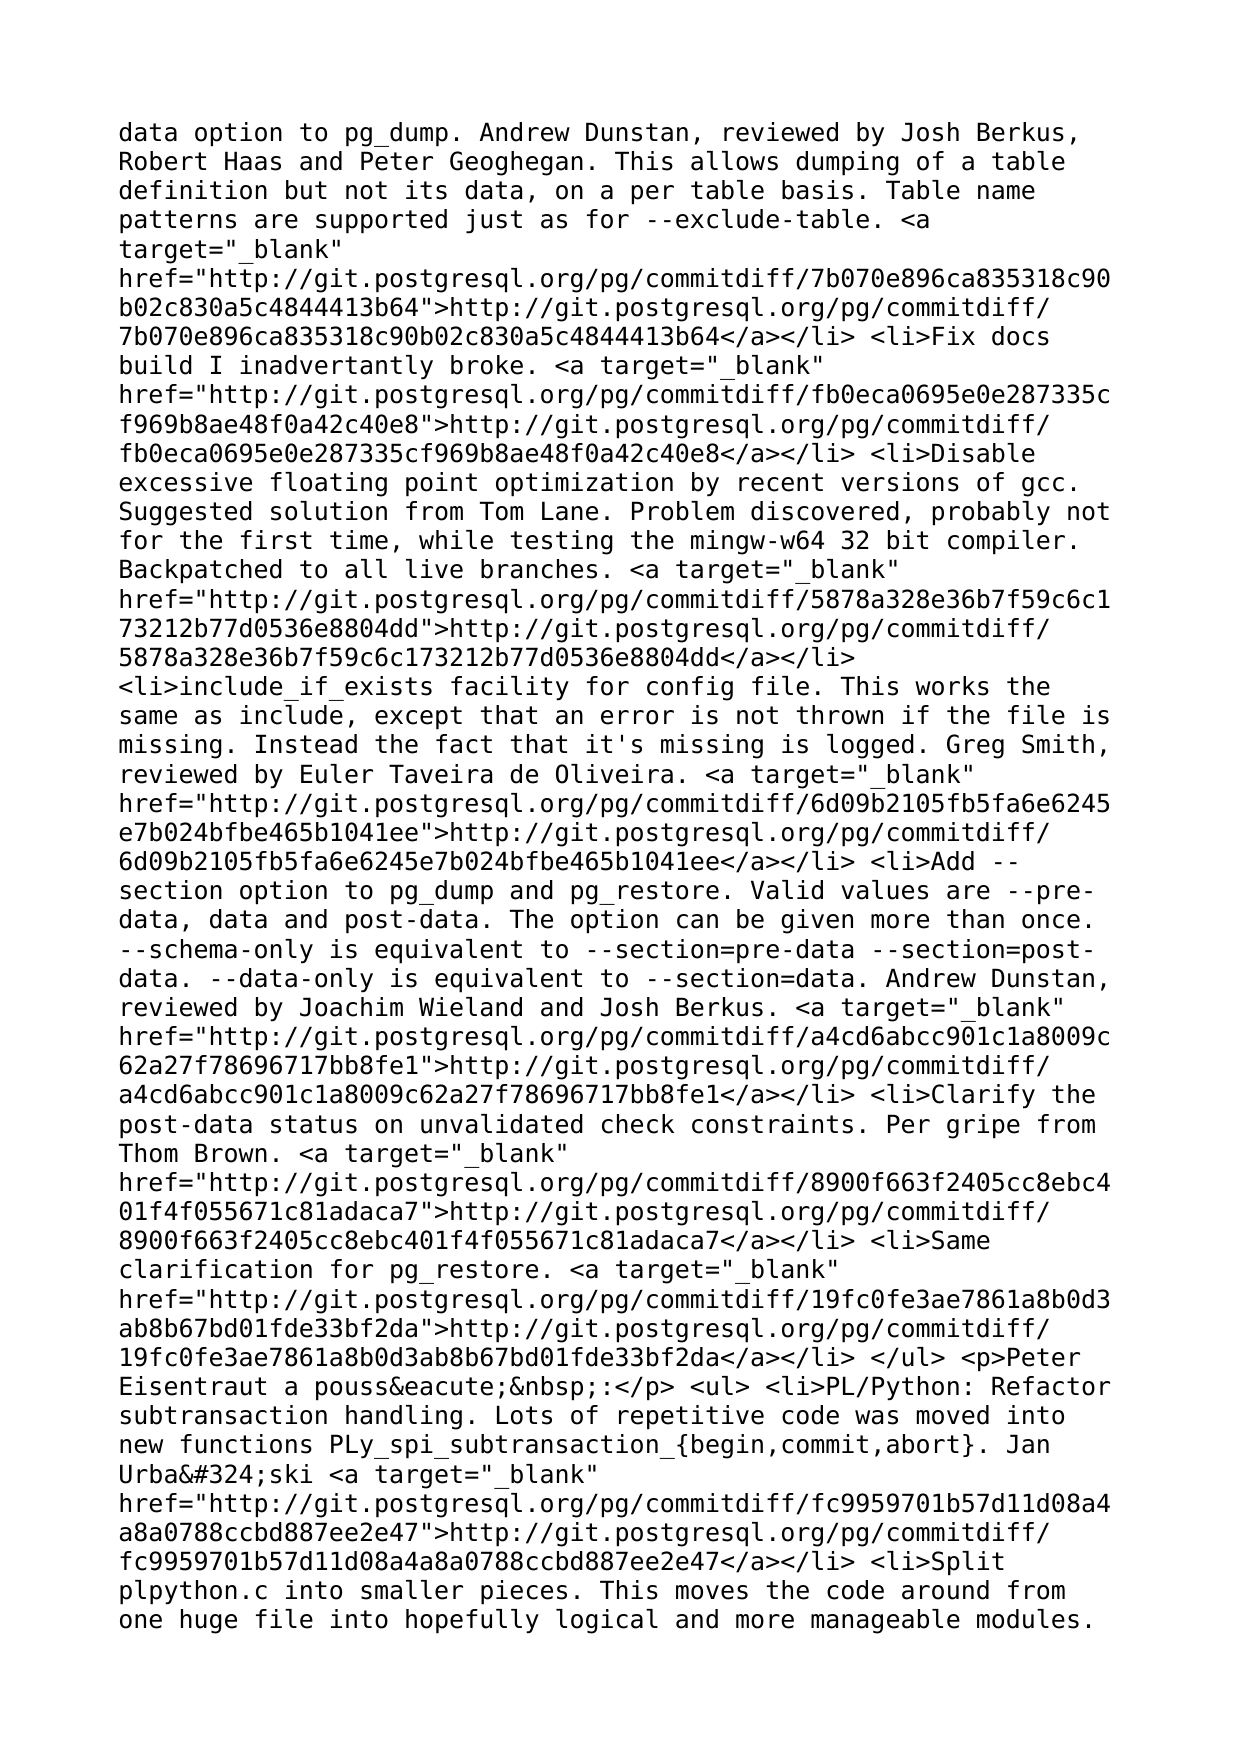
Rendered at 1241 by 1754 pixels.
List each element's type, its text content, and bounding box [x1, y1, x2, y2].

text data option to pg_dump. Andrew Dunstan, reviewed by Josh Berkus, Robert Haas and Peter Geoghegan. This allows dumping of a table definition but not its data, on a per table basis. Table name patterns are supported just as for --exclude-table. <a target="_blank" href="http://git.postgresql.org/pg/commitdiff/7b070e896ca835318c90b02c830a5c4844413b64">http://git.postgresql.org/pg/commitdiff/7b070e896ca835318c90b02c830a5c4844413b64</a></li> <li>Fix docs build I inadvertantly broke. <a target="_blank" href="http://git.postgresql.org/pg/commitdiff/fb0eca0695e0e287335cf969b8ae48f0a42c40e8">http://git.postgresql.org/pg/commitdiff/fb0eca0695e0e287335cf969b8ae48f0a42c40e8</a></li> <li>Disable excessive floating point optimization by recent versions of gcc. Suggested solution from Tom Lane. Problem discovered, probably not for the first time, while testing the mingw-w64 32 bit compiler. Backpatched to all live branches. <a target="_blank" href="http://git.postgresql.org/pg/commitdiff/5878a328e36b7f59c6c173212b77d0536e8804dd">http://git.postgresql.org/pg/commitdiff/5878a328e36b7f59c6c173212b77d0536e8804dd</a></li> <li>include_if_exists facility for config file. This works the same as include, except that an error is not thrown if the file is missing. Instead the fact that it's missing is logged. Greg Smith, reviewed by Euler Taveira de Oliveira. <a target="_blank" href="http://git.postgresql.org/pg/commitdiff/6d09b2105fb5fa6e6245e7b024bfbe465b1041ee">http://git.postgresql.org/pg/commitdiff/6d09b2105fb5fa6e6245e7b024bfbe465b1041ee</a></li> <li>Add --section option to pg_dump and pg_restore. Valid values are --pre-data, data and post-data. The option can be given more than once. --schema-only is equivalent to --section=pre-data --section=post-data. --data-only is equivalent to --section=data. Andrew Dunstan, reviewed by Joachim Wieland and Josh Berkus. <a target="_blank" href="http://git.postgresql.org/pg/commitdiff/a4cd6abcc901c1a8009c62a27f78696717bb8fe1">http://git.postgresql.org/pg/commitdiff/a4cd6abcc901c1a8009c62a27f78696717bb8fe1</a></li> <li>Clarify the post-data status on unvalidated check constraints. Per gripe from Thom Brown. <a target="_blank" href="http://git.postgresql.org/pg/commitdiff/8900f663f2405cc8ebc401f4f055671c81adaca7">http://git.postgresql.org/pg/commitdiff/8900f663f2405cc8ebc401f4f055671c81adaca7</a></li> <li>Same clarification for pg_restore. <a target="_blank" href="http://git.postgresql.org/pg/commitdiff/19fc0fe3ae7861a8b0d3ab8b67bd01fde33bf2da">http://git.postgresql.org/pg/commitdiff/19fc0fe3ae7861a8b0d3ab8b67bd01fde33bf2da</a></li> </ul> <p>Peter Eisentraut a pouss&eacute;&nbsp;:</p> <ul> <li>PL/Python: Refactor subtransaction handling. Lots of repetitive code was moved into new functions PLy_spi_subtransaction_{begin,commit,abort}. Jan Urba&#324;ski <a target="_blank" href="http://git.postgresql.org/pg/commitdiff/fc9959701b57d11d08a4a8a0788ccbd887ee2e47">http://git.postgresql.org/pg/commitdiff/fc9959701b57d11d08a4a8a0788ccbd887ee2e47</a></li> <li>Split plpython.c into smaller pieces. This moves the code around from one huge file into hopefully logical and more manageable modules. [118, 118, 1122, 1635]
